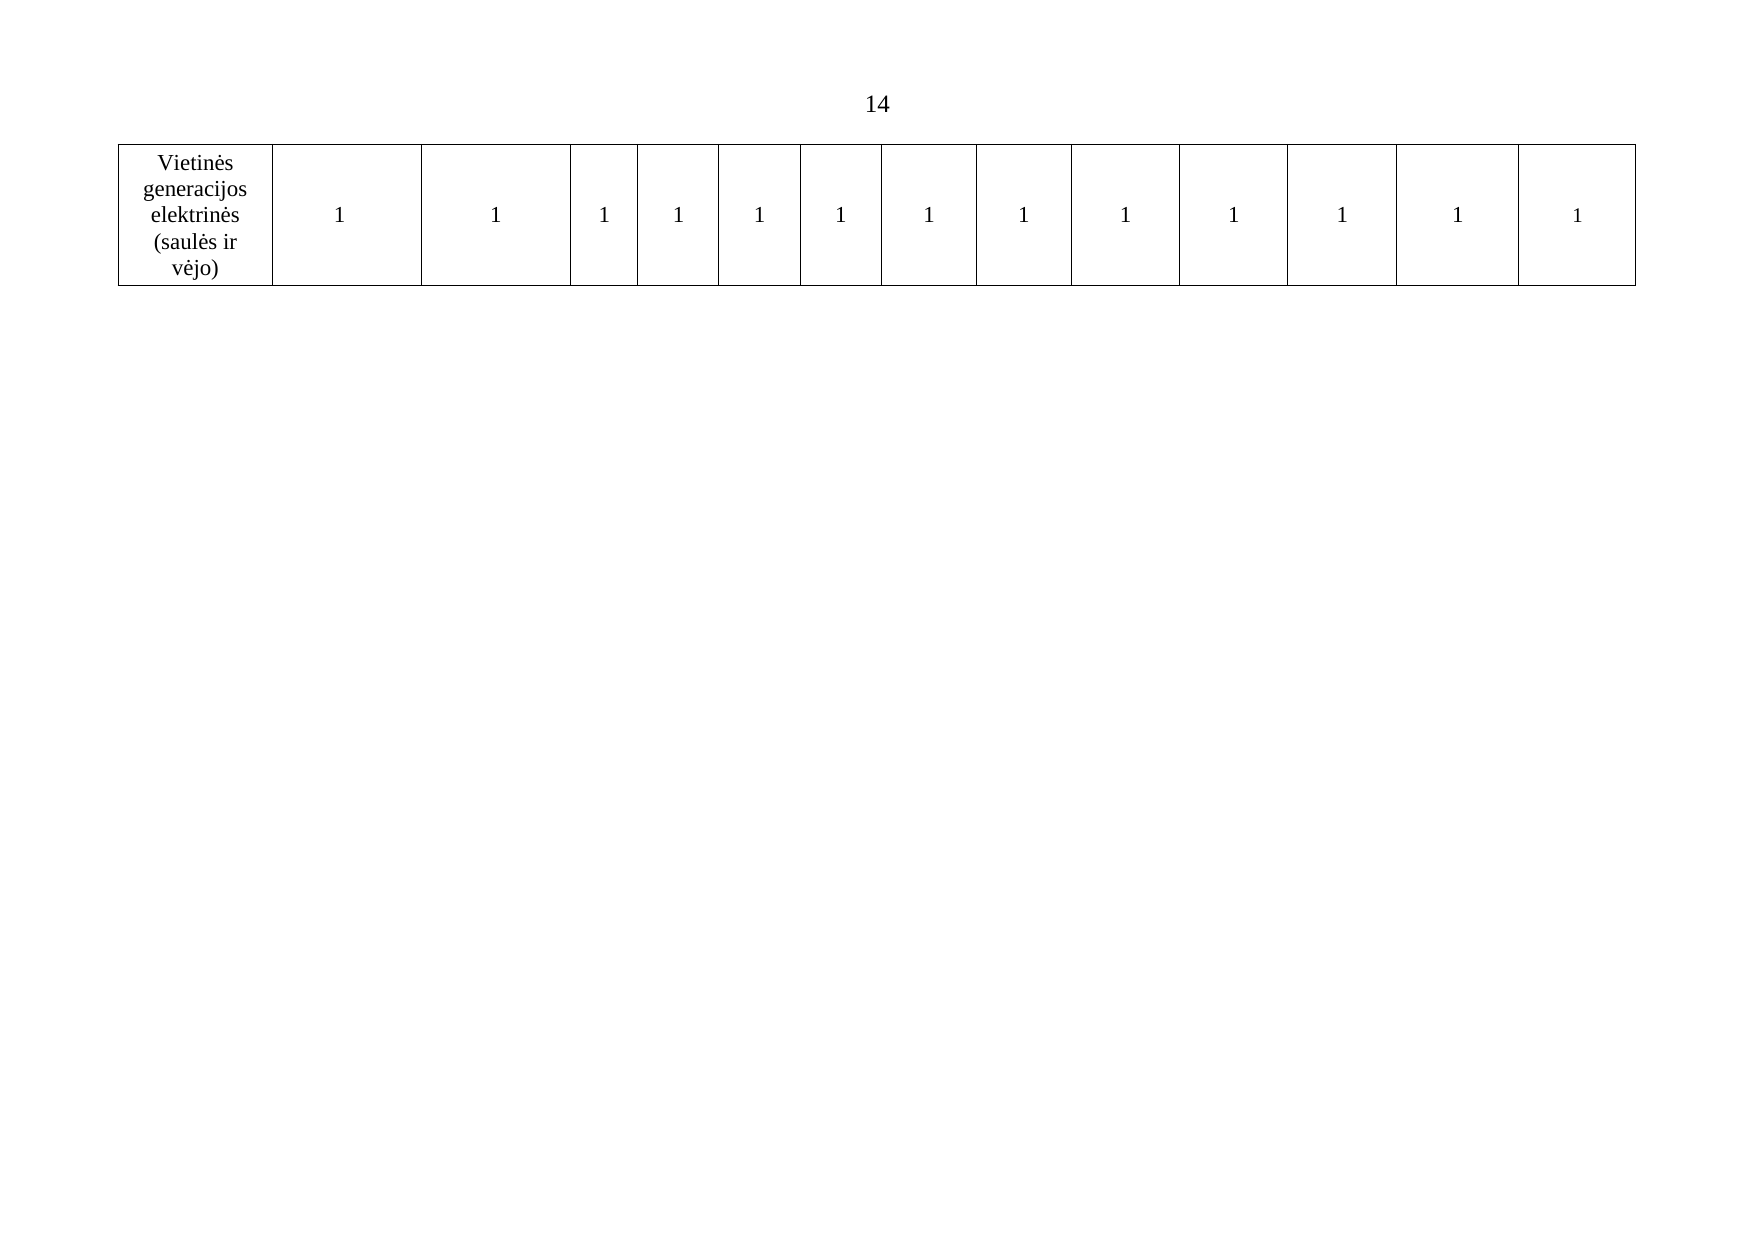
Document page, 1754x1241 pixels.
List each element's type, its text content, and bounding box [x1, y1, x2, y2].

table_cell 1 [882, 145, 976, 285]
table_cell 1 [273, 145, 421, 285]
table_cell 1 [1519, 145, 1635, 285]
table_cell 1 [571, 145, 637, 285]
table_cell 1 [977, 145, 1071, 285]
table_cell 1 [719, 145, 800, 285]
table_cell 1 [1180, 145, 1287, 285]
table_cell 1 [1288, 145, 1396, 285]
table_cell 1 [422, 145, 570, 285]
table_cell 1 [1397, 145, 1518, 285]
table_cell 1 [801, 145, 881, 285]
table_cell 1 [638, 145, 718, 285]
table_cell 1 [1072, 145, 1179, 285]
table_cell Vietinės generacijos elektrinės (saulės ir vėjo) [119, 145, 272, 285]
